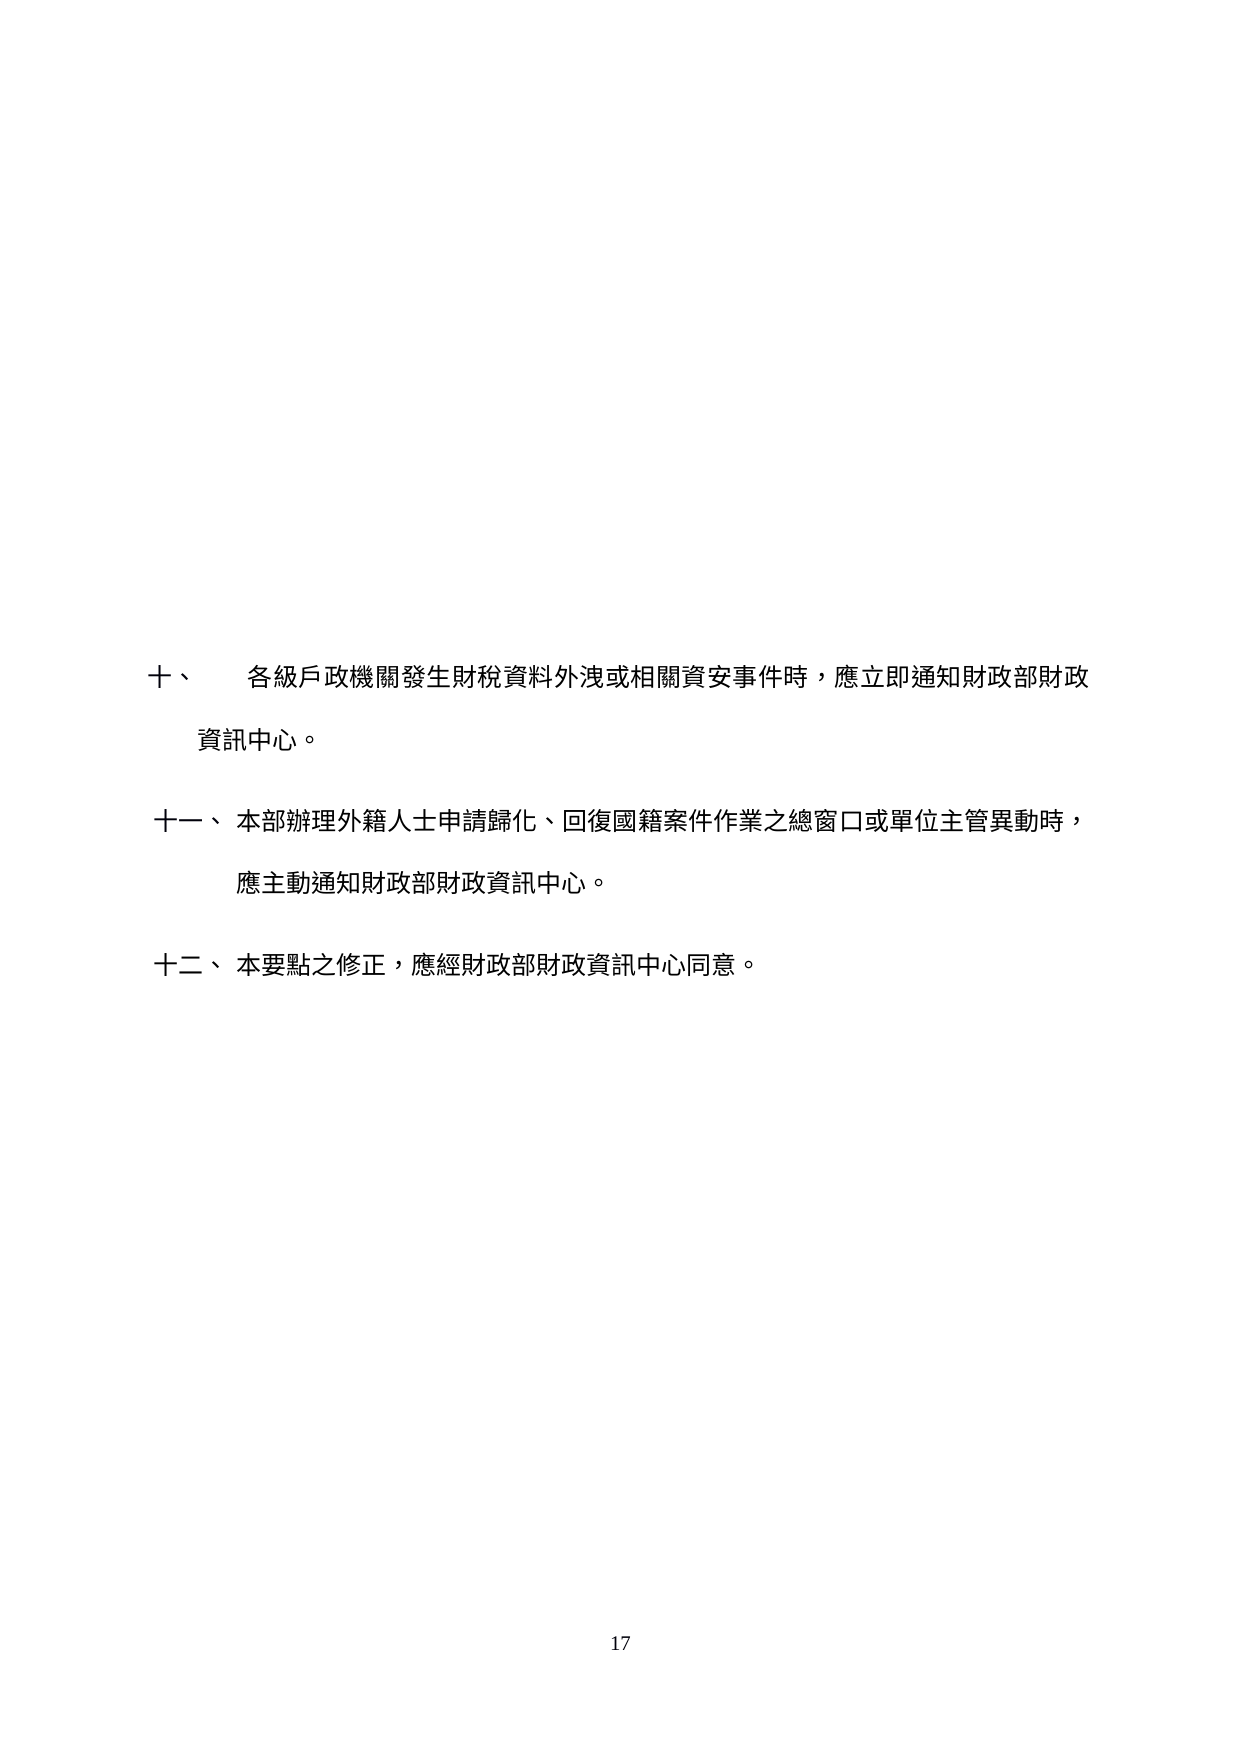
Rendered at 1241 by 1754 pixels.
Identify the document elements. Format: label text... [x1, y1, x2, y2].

list 本部辦理外籍人士申請歸化、回復國籍案件作業之總窗口或單位主管異動時，應主動通知財政部財政資訊中心。 [153, 778, 1092, 903]
list 本要點之修正，應經財政部財政資訊中心同意。 [153, 922, 1092, 984]
list 各級戶政機關發生財稅資料外洩或相關資安事件時，應立即通知財政部財政資訊中心。 [148, 634, 1092, 759]
